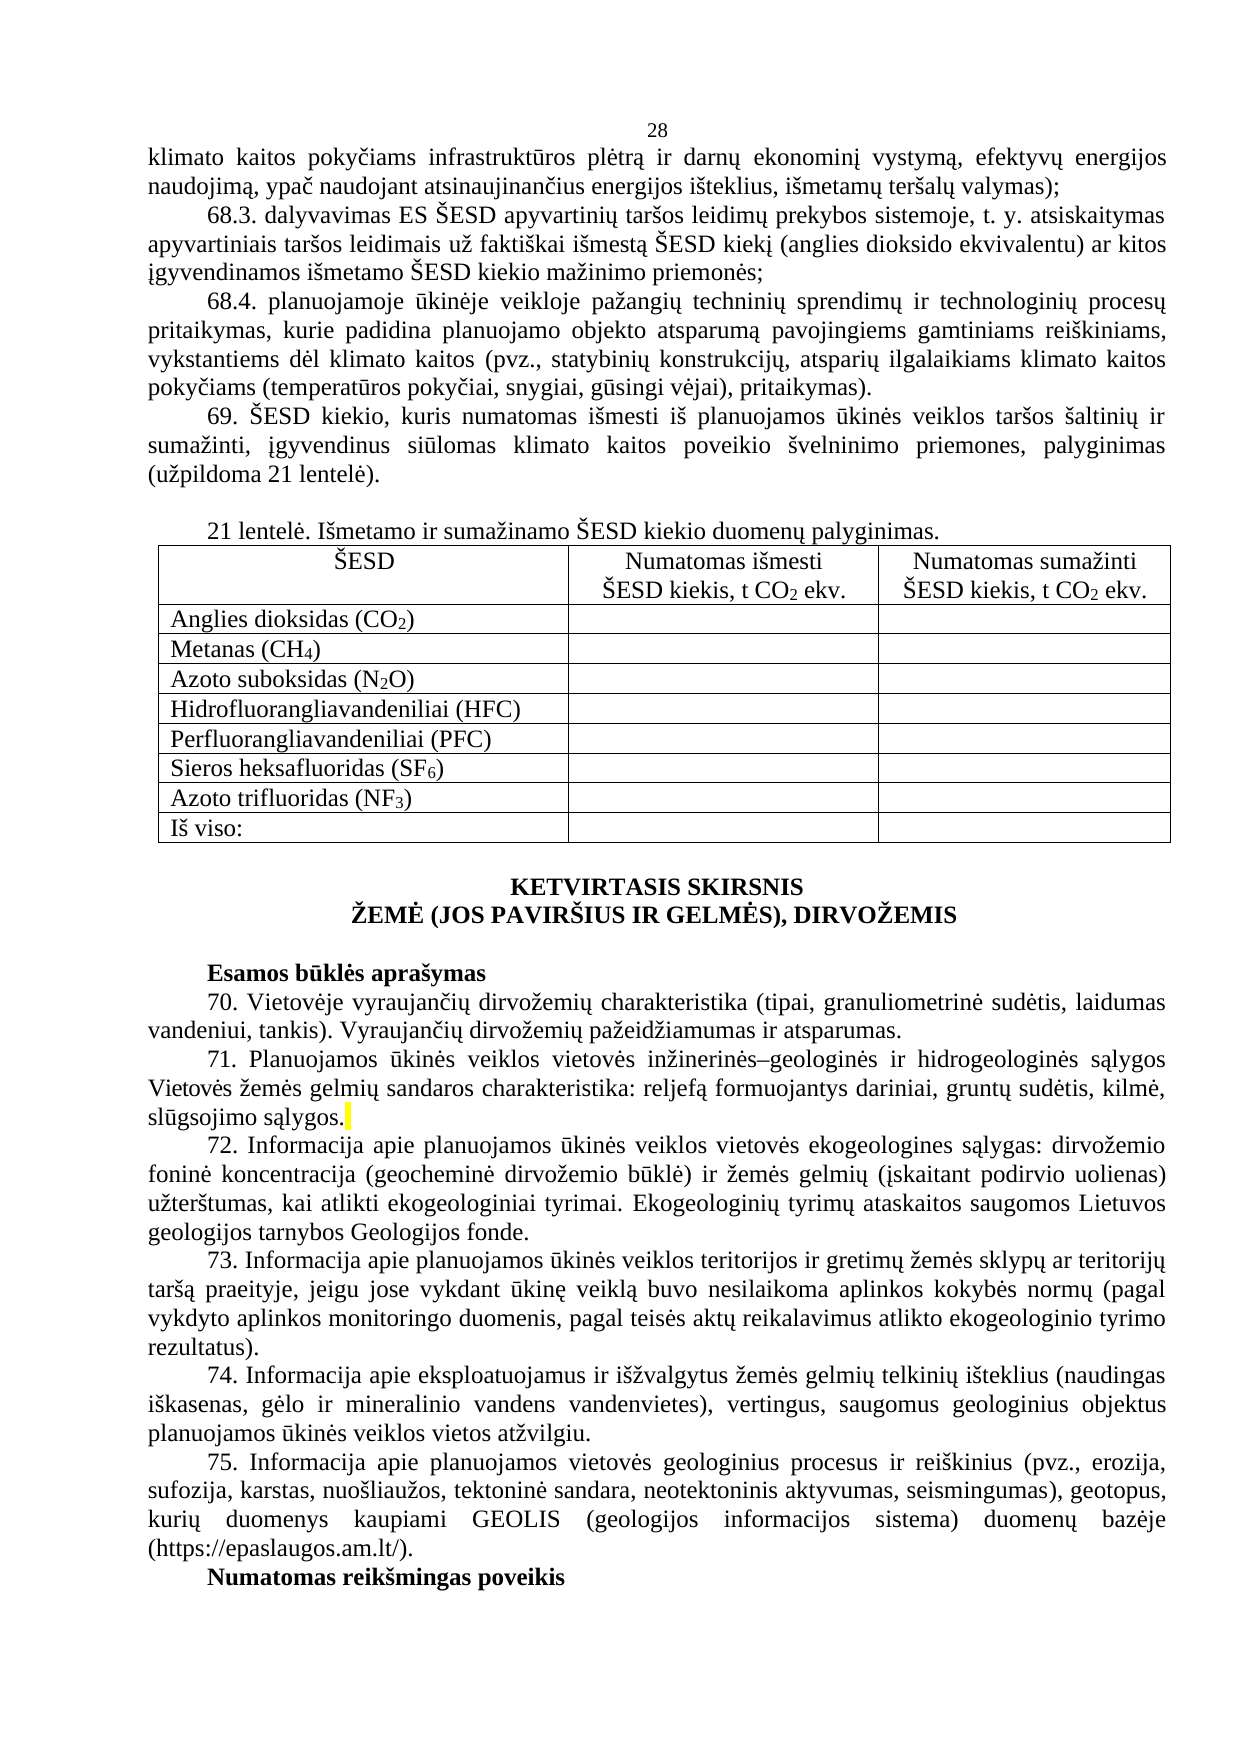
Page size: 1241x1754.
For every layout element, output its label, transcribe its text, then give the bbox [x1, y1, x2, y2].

table_cell Anglies dioksidas (CO2) [159, 605, 568, 633]
table_cell [879, 754, 1170, 782]
text Esamos būklės aprašymas [148, 958, 1167, 987]
table_cell [879, 664, 1170, 693]
table_cell [569, 754, 878, 782]
text KETVIRTASIS SKIRSNIS [148, 872, 1167, 900]
table_cell Azoto suboksidas (N2O) [159, 664, 568, 693]
text 73. Informacija apie planuojamos ūkinės veiklos teritorijos ir gretimų žemės sklypų ar teritorijų taršą praeityje, jeigu jose vykdant ūkinę veiklą buvo nesilaikoma aplinkos kokybės normų (pagal vykdyto aplinkos monitoringo duomenis, pagal teisės aktų reikalavimus atlikto ekogeologinio tyrimo rezultatus). [148, 1245, 1167, 1360]
table_cell [569, 605, 878, 633]
table_cell [879, 813, 1170, 842]
table_cell Hidrofluorangliavandeniliai (HFC) [159, 694, 568, 723]
table_cell [569, 724, 878, 752]
table_cell [569, 813, 878, 842]
table_cell [879, 605, 1170, 633]
table_header ŠESD [159, 546, 568, 603]
text ŽEMĖ (JOS PAVIRŠIUS IR GELMĖS), DIRVOŽEMIS [148, 900, 1167, 929]
table_cell Sieros heksafluoridas (SF6) [159, 754, 568, 782]
table_cell [569, 783, 878, 812]
table_cell [879, 634, 1170, 663]
table_cell Perfluorangliavandeniliai (PFC) [159, 724, 568, 752]
text 68.3. dalyvavimas ES ŠESD apyvartinių taršos leidimų prekybos sistemoje, t. y. atsiskaitymas apyvartiniais taršos leidimais už faktiškai išmestą ŠESD kiekį (anglies dioksido ekvivalentu) ar kitos įgyvendinamos išmetamo ŠESD kiekio mažinimo priemonės; [148, 200, 1167, 286]
table_cell [879, 694, 1170, 723]
text 68.4. planuojamoje ūkinėje veikloje pažangių techninių sprendimų ir technologinių procesų pritaikymas, kurie padidina planuojamo objekto atsparumą pavojingiems gamtiniams reiškiniams, vykstantiems dėl klimato kaitos (pvz., statybinių konstrukcijų, atsparių ilgalaikiams klimato kaitos pokyčiams (temperatūros pokyčiai, snygiai, gūsingi vėjai), pritaikymas). [148, 286, 1167, 401]
table_cell [879, 724, 1170, 752]
table_cell [569, 664, 878, 693]
text 21 lentelė. Išmetamo ir sumažinamo ŠESD kiekio duomenų palyginimas. [148, 516, 1167, 545]
table_cell Metanas (CH4) [159, 634, 568, 663]
table_cell [879, 783, 1170, 812]
text klimato kaitos pokyčiams infrastruktūros plėtrą ir darnų ekonominį vystymą, efektyvų energijos naudojimą, ypač naudojant atsinaujinančius energijos išteklius, išmetamų teršalų valymas); [148, 142, 1167, 200]
table_cell Iš viso: [159, 813, 568, 842]
text 71. Planuojamos ūkinės veiklos vietovės inžinerinės–geologinės ir hidrogeologinės sąlygos Vietovės žemės gelmių sandaros charakteristika: reljefą formuojantys dariniai, gruntų sudėtis, kilmė, slūgsojimo sąlygos. [148, 1044, 1167, 1130]
text 74. Informacija apie eksploatuojamus ir išžvalgytus žemės gelmių telkinių išteklius (naudingas iškasenas, gėlo ir mineralinio vandens vandenvietes), vertingus, saugomus geologinius objektus planuojamos ūkinės veiklos vietos atžvilgiu. [148, 1360, 1167, 1447]
table_header Numatomas išmesti ŠESD kiekis, t CO2 ekv. [569, 546, 878, 603]
table_cell Azoto trifluoridas (NF3) [159, 783, 568, 812]
text 70. Vietovėje vyraujančių dirvožemių charakteristika (tipai, granuliometrinė sudėtis, laidumas vandeniui, tankis). Vyraujančių dirvožemių pažeidžiamumas ir atsparumas. [148, 987, 1167, 1044]
table_cell [569, 634, 878, 663]
text 72. Informacija apie planuojamos ūkinės veiklos vietovės ekogeologines sąlygas: dirvožemio foninė koncentracija (geocheminė dirvožemio būklė) ir žemės gelmių (įskaitant podirvio uolienas) užterštumas, kai atlikti ekogeologiniai tyrimai. Ekogeologinių tyrimų ataskaitos saugomos Lietuvos geologijos tarnybos Geologijos fonde. [148, 1130, 1167, 1245]
table_header Numatomas sumažinti ŠESD kiekis, t CO2 ekv. [879, 546, 1170, 603]
table_cell [569, 694, 878, 723]
text 75. Informacija apie planuojamos vietovės geologinius procesus ir reiškinius (pvz., erozija, sufozija, karstas, nuošliaužos, tektoninė sandara, neotektoninis aktyvumas, seismingumas), geotopus, kurių duomenys kaupiami GEOLIS (geologijos informacijos sistema) duomenų bazėje (https://epaslaugos.am.lt/). [148, 1447, 1167, 1562]
text Numatomas reikšmingas poveikis [148, 1562, 1167, 1590]
text 69. ŠESD kiekio, kuris numatomas išmesti iš planuojamos ūkinės veiklos taršos šaltinių ir sumažinti, įgyvendinus siūlomas klimato kaitos poveikio švelninimo priemones, palyginimas (užpildoma 21 lentelė). [148, 401, 1167, 487]
